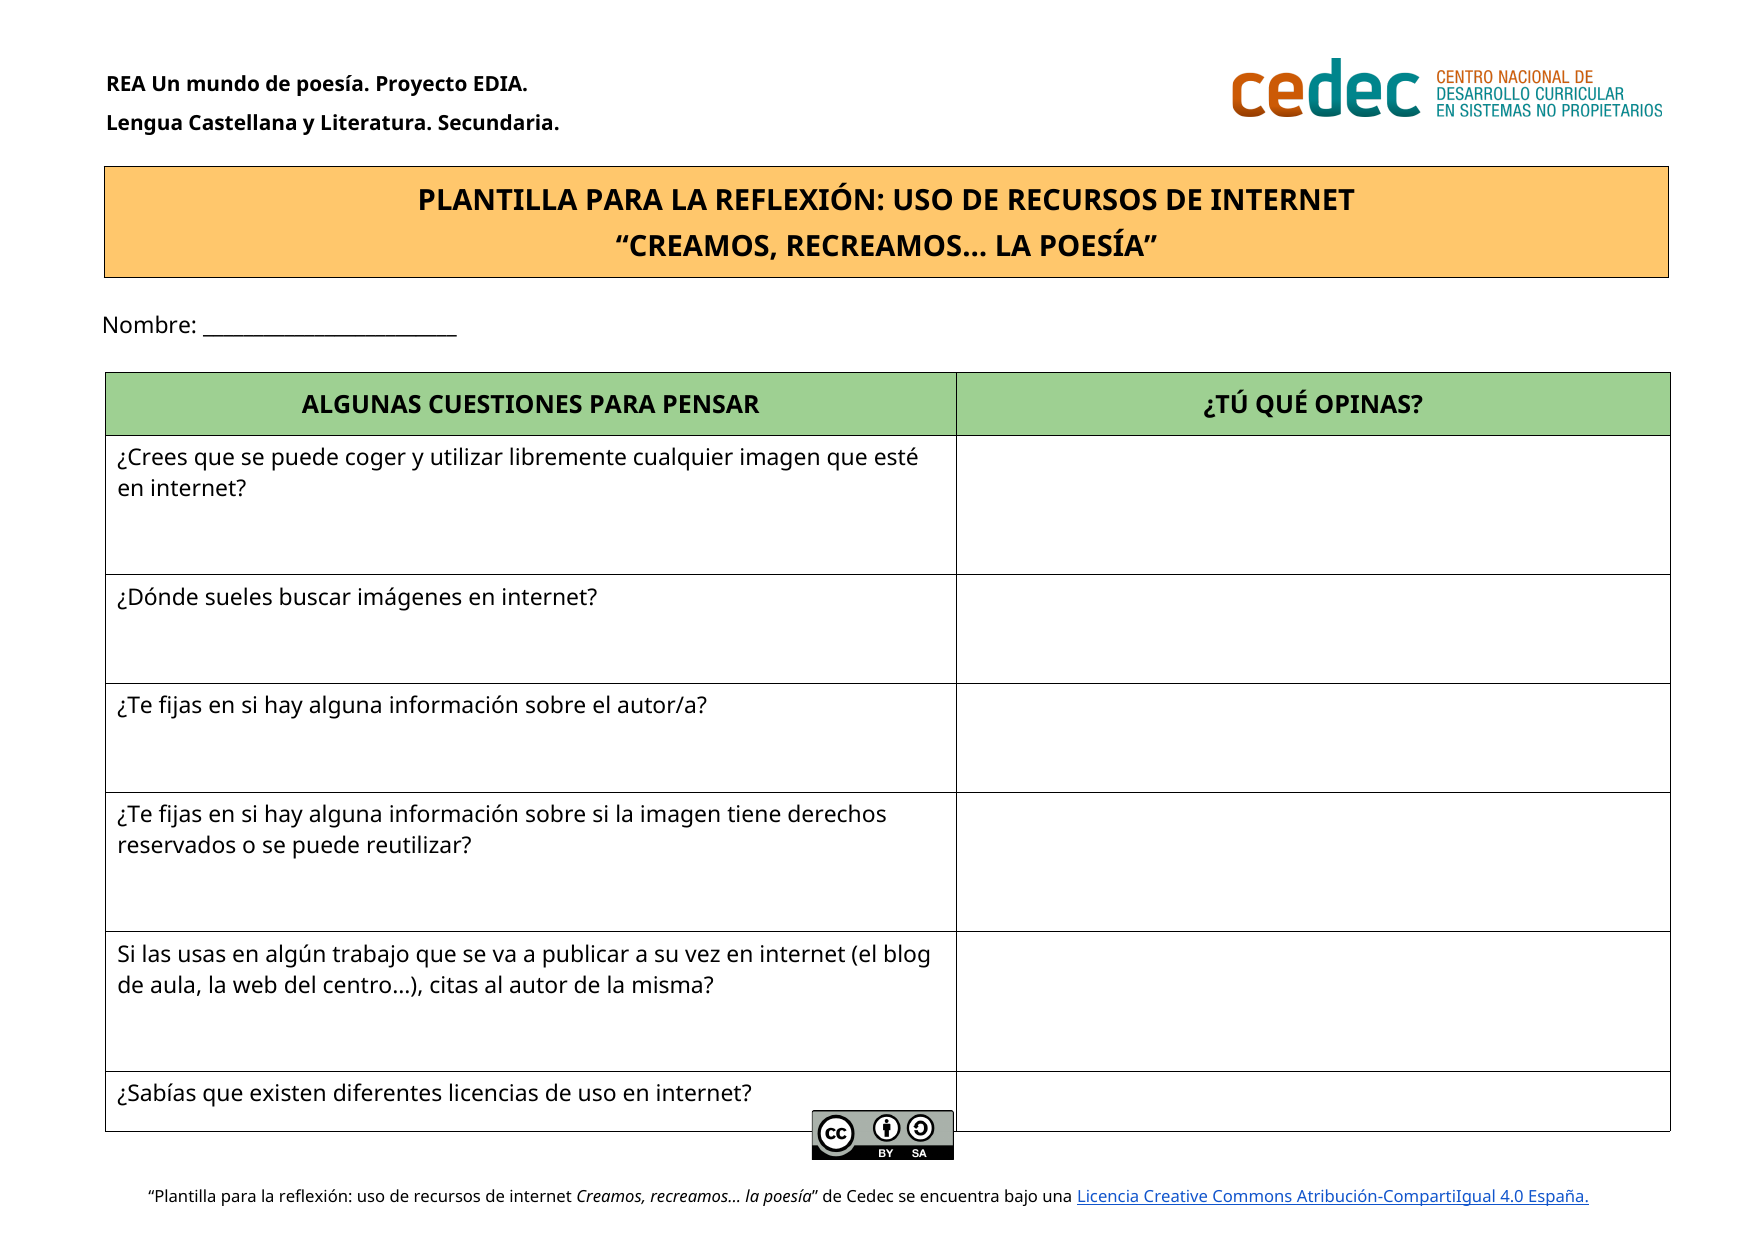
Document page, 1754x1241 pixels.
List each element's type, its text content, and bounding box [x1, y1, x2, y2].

text Nombre: _________________________ [102, 309, 1677, 341]
table_header ¿TÚ QUÉ OPINAS? [957, 373, 1670, 434]
table_header ALGUNAS CUESTIONES PARA PENSAR [106, 373, 956, 434]
table_cell ¿Dónde sueles buscar imágenes en internet? [106, 575, 956, 683]
table_cell ¿Sabías que existen diferentes licencias de uso en internet? [106, 1072, 956, 1131]
table_cell ¿Te fijas en si hay alguna información sobre el autor/a? [106, 684, 956, 791]
table_cell [957, 575, 1670, 683]
table_cell [957, 793, 1670, 931]
picture [1232, 58, 1662, 117]
picture [811, 1110, 954, 1160]
table_cell [957, 1072, 1670, 1131]
table_cell ¿Crees que se puede coger y utilizar libremente cualquier imagen que esté en internet? [106, 436, 956, 574]
table_cell [957, 436, 1670, 574]
table_cell ¿Te fijas en si hay alguna información sobre si la imagen tiene derechos reservados o se puede reutilizar? [106, 793, 956, 931]
table_cell Si las usas en algún trabajo que se va a publicar a su vez en internet (el blog de aula, la web del centro…), citas al autor de la misma? [106, 932, 956, 1071]
table_cell [957, 932, 1670, 1071]
table_header PLANTILLA PARA LA REFLEXIÓN: USO DE RECURSOS DE INTERNET “CREAMOS, RECREAMOS… LA POESÍA” [105, 167, 1668, 277]
table_cell [957, 684, 1670, 791]
